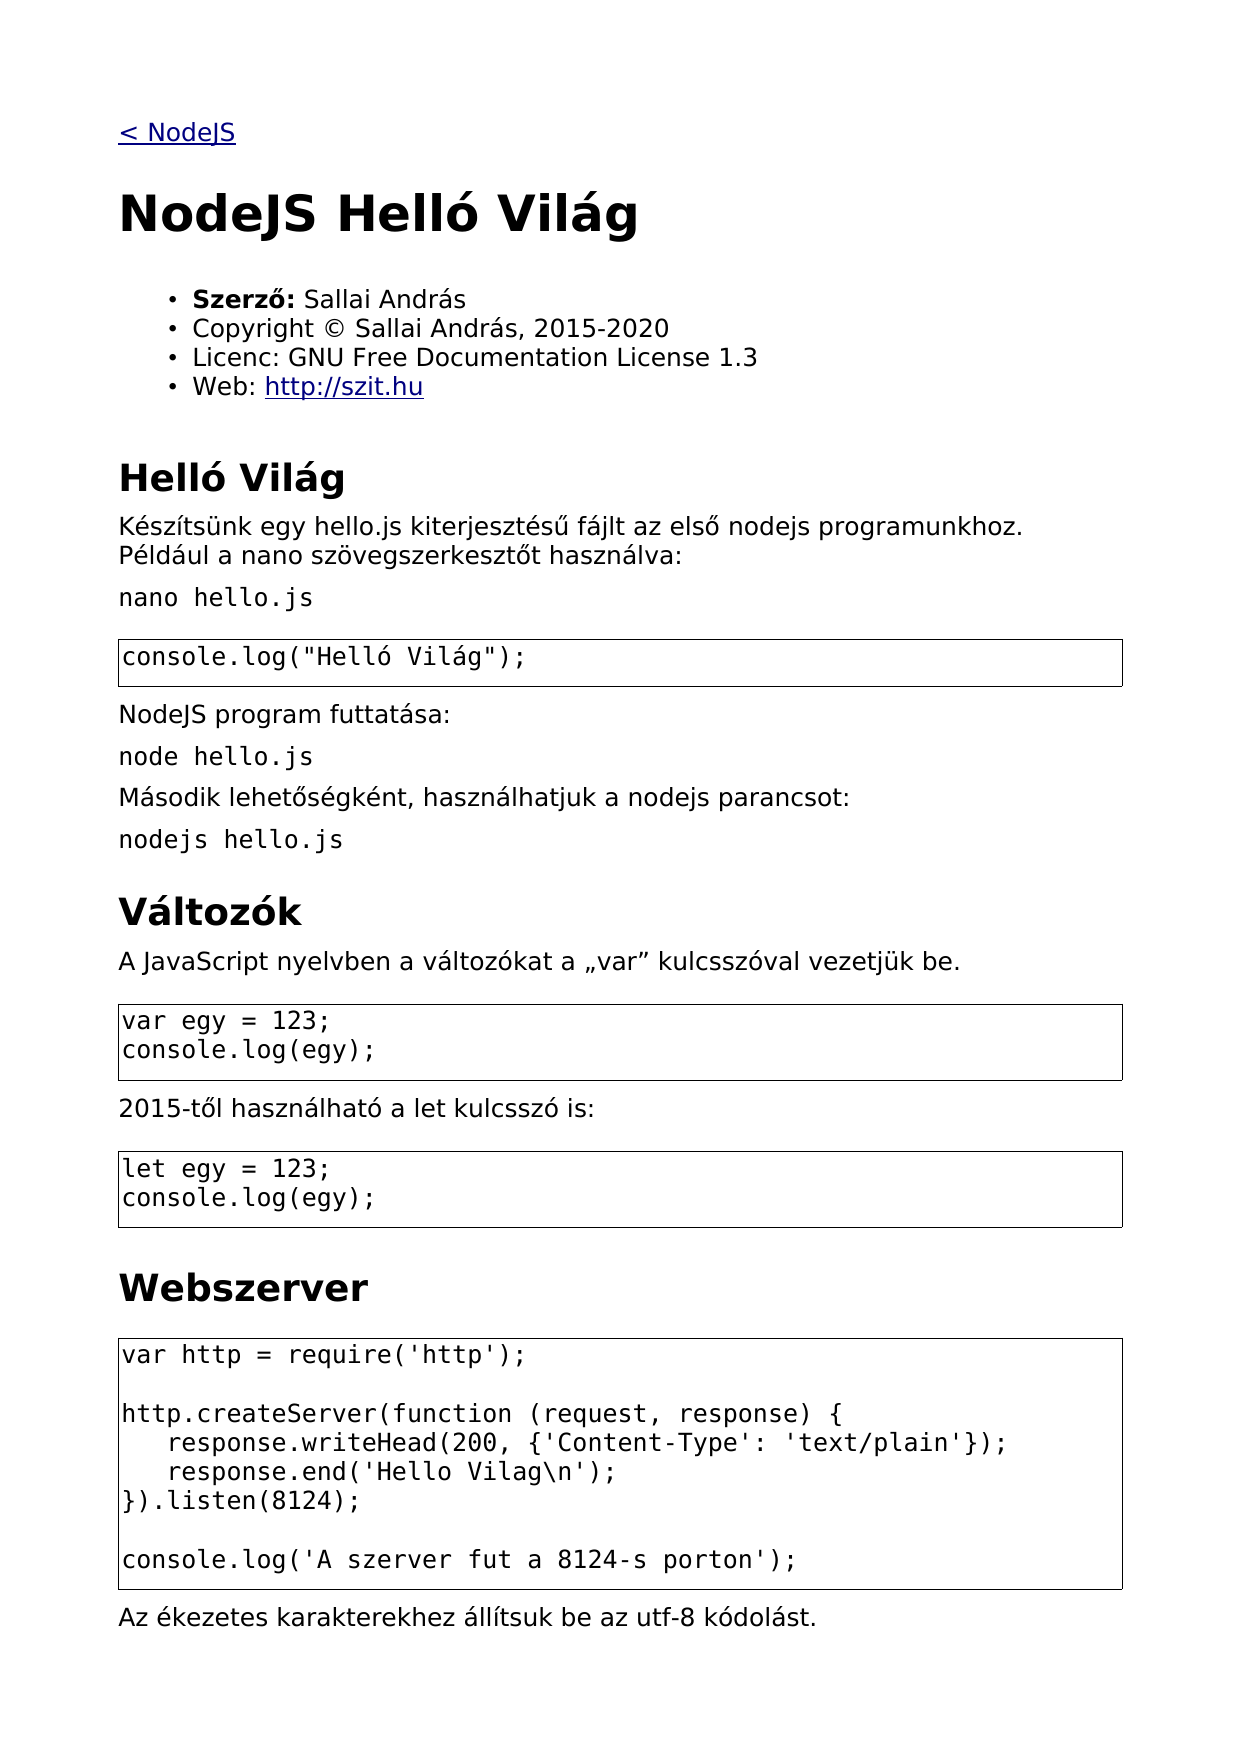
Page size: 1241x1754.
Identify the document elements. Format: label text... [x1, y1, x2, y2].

text Az ékezetes karakterekhez állítsuk be az utf-8 kódolást. [118, 1604, 1122, 1633]
table_header var egy = 123; console.log(egy); [119, 1005, 1122, 1079]
text nano hello.js [118, 583, 1122, 612]
text Második lehetőségként, használhatjuk a nodejs parancsot: [118, 783, 1122, 812]
text < NodeJS [118, 118, 1122, 147]
text Készítsünk egy hello.js kiterjesztésű fájlt az első nodejs programunkhoz. Például a nano szövegszerkesztőt használva: [118, 512, 1122, 571]
subtitle Webszerver [118, 1267, 1122, 1310]
text 2015-től használható a let kulcsszó is: [118, 1094, 1122, 1123]
subtitle NodeJS Helló Világ [118, 185, 1122, 243]
list Copyright © Sallai András, 2015-2020 [177, 314, 1122, 343]
text nodejs hello.js [118, 825, 1122, 854]
subtitle Változók [118, 891, 1122, 934]
text NodeJS program futtatása: [118, 701, 1122, 730]
list Licenc: GNU Free Documentation License 1.3 [177, 343, 1122, 372]
table_header console.log("Helló Világ"); [119, 640, 1122, 686]
subtitle Helló Világ [118, 456, 1122, 500]
table_header let egy = 123; console.log(egy); [119, 1152, 1122, 1227]
table_header var http = require('http'); http.createServer(function (request, response) { response.writeHead(200, {'Content-Type': 'text/plain'}); response.end('Hello Vilag\n'); }).listen(8124); console.log('A szerver fut a 8124-s porton'); [119, 1339, 1122, 1589]
list Web: http://szit.hu [177, 372, 1122, 402]
text node hello.js [118, 742, 1122, 771]
list Szerző: Sallai András [177, 285, 1122, 314]
text A JavaScript nyelvben a változókat a „var” kulcsszóval vezetjük be. [118, 947, 1122, 976]
